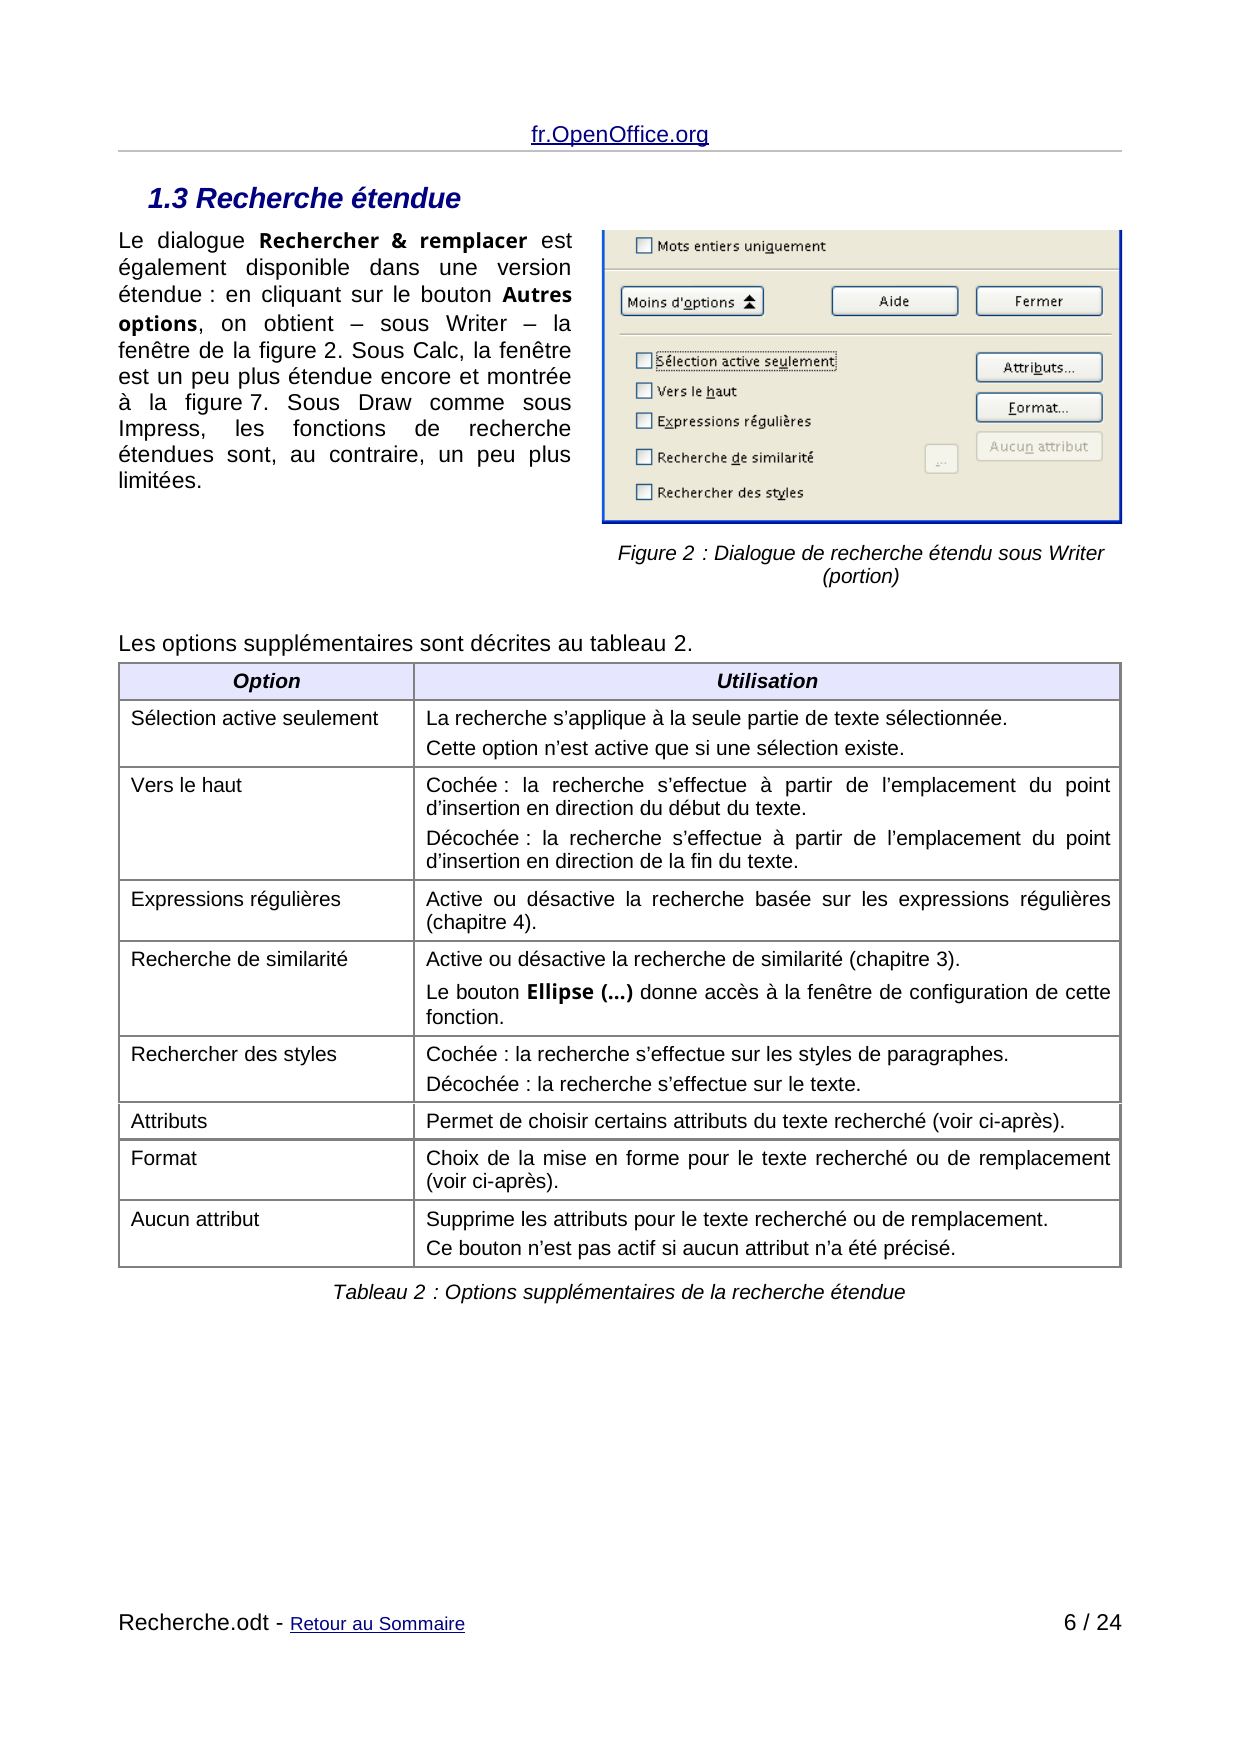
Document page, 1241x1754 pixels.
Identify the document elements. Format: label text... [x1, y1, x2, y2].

table_cell Recherche de similarité [120, 942, 413, 1035]
table_cell Cochée : la recherche s’effectue à partir de l’emplacement du point d’insertion en direction du début du texte. Décochée : la recherche s’effectue à partir de l’emplacement du point d’insertion en direction de la fin du texte. [415, 768, 1119, 879]
text Les options supplémentaires sont décrites au tableau 2. [118, 630, 1122, 656]
table_cell Active ou désactive la recherche de similarité (chapitre 3). Le bouton Ellipse (…) donne accès à la fenêtre de configuration de cette fonction. [415, 942, 1119, 1035]
table_header Utilisation [415, 664, 1119, 699]
text Le dialogue Rechercher & remplacer est également disponible dans une version étendue : en cliquant sur le bouton Autres options, on obtient – sous Writer – la fenêtre de la figure 2. Sous Calc, la fenêtre est un peu plus étendue encore et montrée à la figure 7. Sous Draw comme sous Impress, les fonctions de recherche étendues sont, au contraire, un peu plus limitées. [118, 226, 1122, 618]
table_header Option [120, 664, 413, 699]
table_cell Rechercher des styles [120, 1037, 413, 1101]
table_cell Permet de choisir certains attributs du texte recherché (voir ci-après). [415, 1104, 1119, 1138]
table_cell Sélection active seulement [120, 701, 413, 766]
table_cell Choix de la mise en forme pour le texte recherché ou de remplacement (voir ci-après). [415, 1141, 1119, 1199]
table_cell Cochée : la recherche s’effectue sur les styles de paragraphes. Décochée : la recherche s’effectue sur le texte. [415, 1037, 1119, 1101]
table_cell La recherche s’applique à la seule partie de texte sélectionnée. Cette option n’est active que si une sélection existe. [415, 701, 1119, 766]
table_cell Attributs [120, 1104, 413, 1138]
table_cell Expressions régulières [120, 881, 413, 940]
table_cell Supprime les attributs pour le texte recherché ou de remplacement. Ce bouton n’est pas actif si aucun attribut n’a été précisé. [415, 1201, 1119, 1266]
text Tableau 2 : Options supplémentaires de la recherche étendue [118, 1280, 1122, 1304]
table_cell Vers le haut [120, 768, 413, 879]
table_cell Active ou désactive la recherche basée sur les expressions régulières (chapitre 4). [415, 881, 1119, 940]
subtitle Recherche étendue [148, 182, 1122, 214]
text Figure 2 : Dialogue de recherche étendu sous Writer (portion) [602, 524, 1122, 588]
picture [601, 230, 1123, 524]
table_cell Format [120, 1141, 413, 1199]
table_cell Aucun attribut [120, 1201, 413, 1266]
